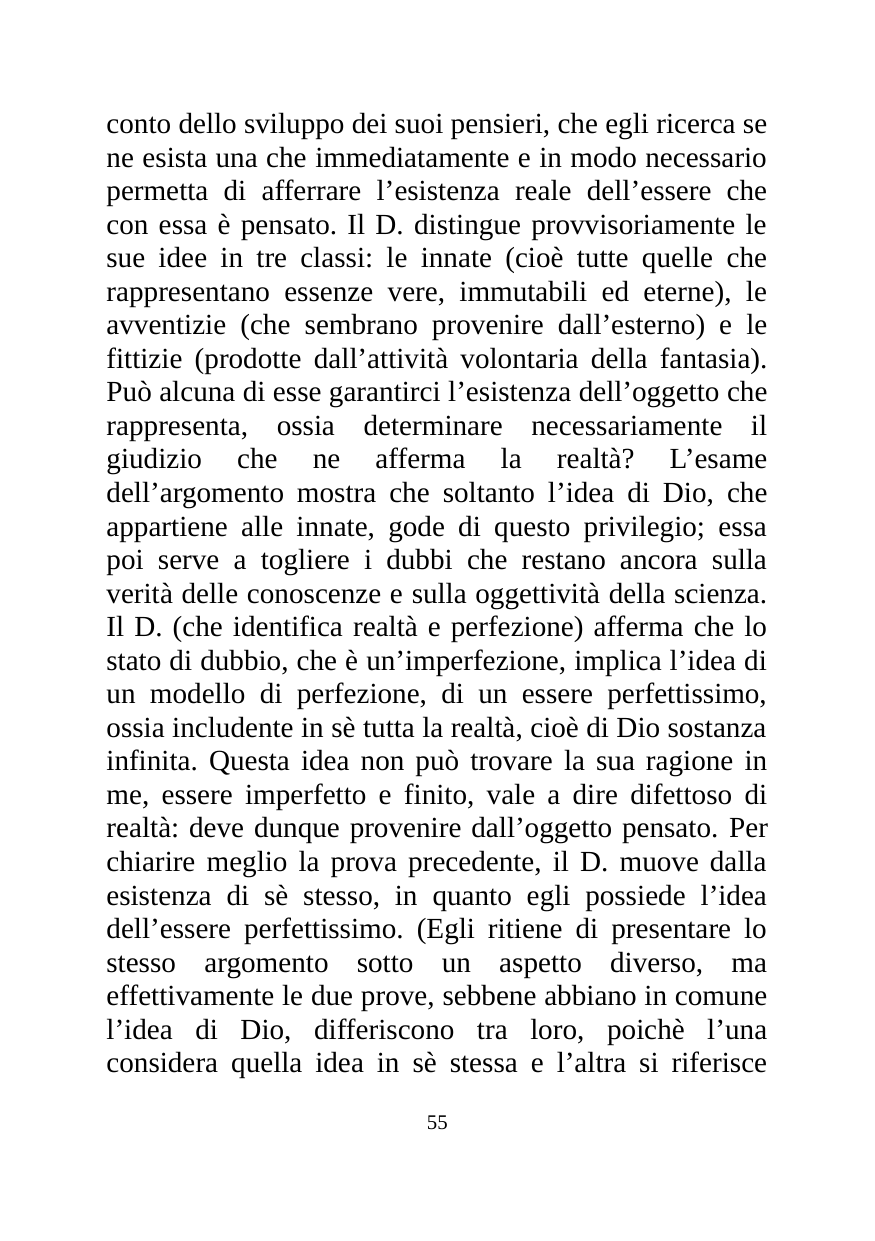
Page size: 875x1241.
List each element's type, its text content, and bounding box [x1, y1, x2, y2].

text conto dello sviluppo dei suoi pensieri, che egli ricerca se ne esista una che immediatamente e in modo necessario permetta di afferrare l’esistenza reale dell’essere che con essa è pensato. Il D. distingue provvisoriamente le sue idee in tre classi: le innate (cioè tutte quelle che rappresentano essenze vere, immutabili ed eterne), le avventizie (che sembrano provenire dall’esterno) e le fittizie (prodotte dall’attività volontaria della fantasia). Può alcuna di esse garantirci l’esistenza dell’oggetto che rappresenta, ossia determinare necessariamente il giudizio che ne afferma la realtà? L’esame dell’argomento mostra che soltanto l’idea di Dio, che appartiene alle innate, gode di questo privilegio; essa poi serve a togliere i dubbi che restano ancora sulla verità delle conoscenze e sulla oggettività della scienza. Il D. (che identifica realtà e perfezione) afferma che lo stato di dubbio, che è un’imperfezione, implica l’idea di un modello di perfezione, di un essere perfettissimo, ossia includente in sè tutta la realtà, cioè di Dio sostanza infinita. Questa idea non può trovare la sua ragione in me, essere imperfetto e finito, vale a dire difettoso di realtà: deve dunque provenire dall’oggetto pensato. Per chiarire meglio la prova precedente, il D. muove dalla esistenza di sè stesso, in quanto egli possiede l’idea dell’essere perfettissimo. (Egli ritiene di presentare lo stesso argomento sotto un aspetto diverso, ma effettivamente le due prove, sebbene abbiano in comune l’idea di Dio, differiscono tra loro, poichè l’una considera quella idea in sè stessa e l’altra si riferisce [106, 106, 768, 1079]
